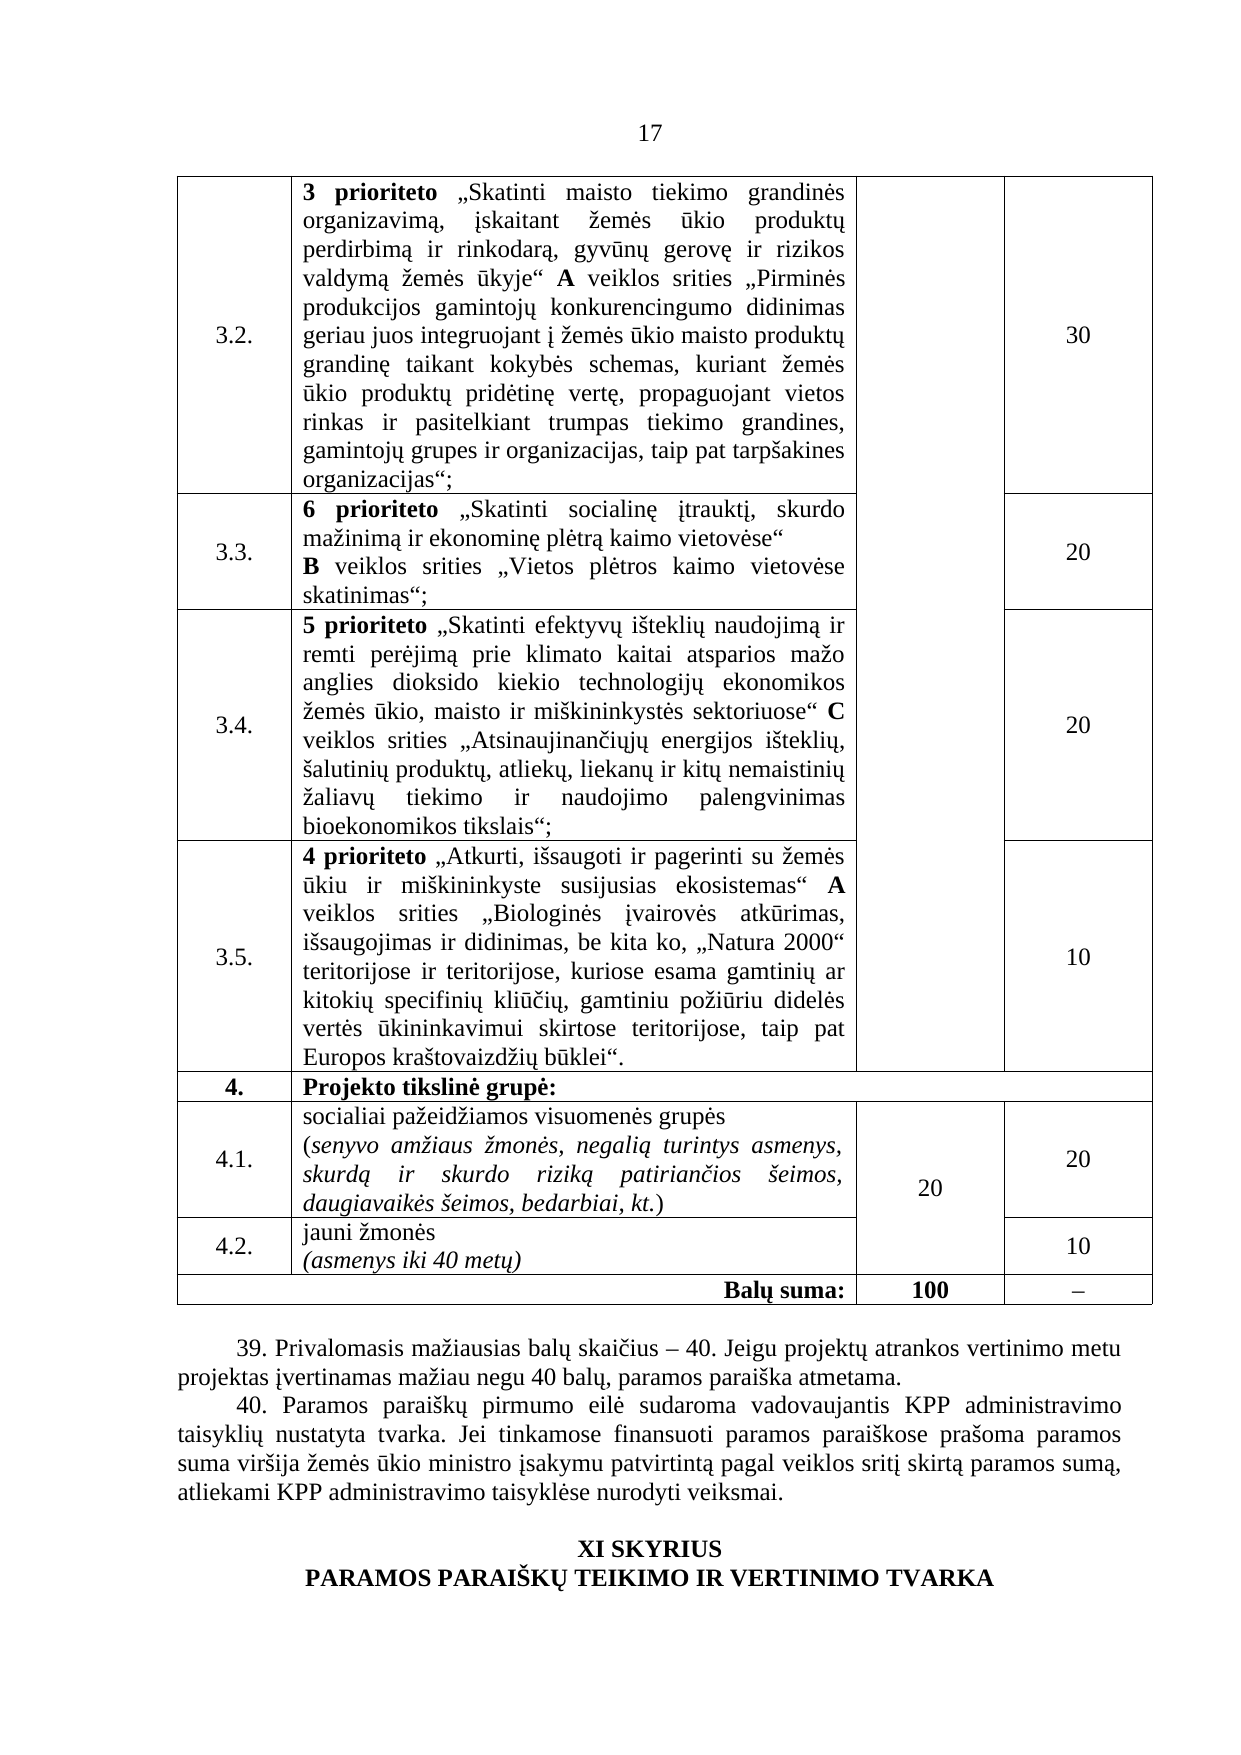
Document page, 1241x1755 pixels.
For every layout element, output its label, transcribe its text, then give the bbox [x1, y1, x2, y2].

text 39. Privalomasis mažiausias balų skaičius – 40. Jeigu projektų atrankos vertinimo metu projektas įvertinamas mažiau negu 40 balų, paramos paraiška atmetama. [177, 1333, 1122, 1390]
table_cell 3.4. [178, 610, 291, 840]
text XI SKYRIUS [177, 1534, 1122, 1563]
table_cell [857, 177, 1004, 1071]
table_cell 3.5. [178, 841, 291, 1071]
table_cell 4. [178, 1072, 291, 1101]
table_cell 3 prioriteto „Skatinti maisto tiekimo grandinės organizavimą, įskaitant žemės ūkio produktų perdirbimą ir rinkodarą, gyvūnų gerovę ir rizikos valdymą žemės ūkyje“ A veiklos srities „Pirminės produkcijos gamintojų konkurencingumo didinimas geriau juos integruojant į žemės ūkio maisto produktų grandinę taikant kokybės schemas, kuriant žemės ūkio produktų pridėtinę vertę, propaguojant vietos rinkas ir pasitelkiant trumpas tiekimo grandines, gamintojų grupes ir organizacijas, taip pat tarpšakines organizacijas“; [292, 177, 856, 493]
table_cell 3.2. [178, 177, 291, 493]
text 40. Paramos paraiškų pirmumo eilė sudaroma vadovaujantis KPP administravimo taisyklių nustatyta tvarka. Jei tinkamose finansuoti paramos paraiškose prašoma paramos suma viršija žemės ūkio ministro įsakymu patvirtintą pagal veiklos sritį skirtą paramos sumą, atliekami KPP administravimo taisyklėse nurodyti veiksmai. [177, 1390, 1122, 1505]
table_cell Balų suma: [178, 1275, 856, 1304]
table_cell 20 [857, 1102, 1004, 1274]
table_cell 20 [1005, 1102, 1152, 1216]
table_cell socialiai pažeidžiamos visuomenės grupės (senyvo amžiaus žmonės, negalią turintys asmenys, skurdą ir skurdo riziką patiriančios šeimos, daugiavaikės šeimos, bedarbiai, kt.) [292, 1102, 856, 1216]
table_cell 3.3. [178, 494, 291, 609]
table_cell Projekto tikslinė grupė: [292, 1072, 1152, 1101]
table_cell – [1005, 1275, 1152, 1304]
table_cell 10 [1005, 1218, 1152, 1274]
table_cell 10 [1005, 841, 1152, 1071]
table_cell 20 [1005, 494, 1152, 609]
table_cell 100 [857, 1275, 1004, 1304]
table_cell 30 [1005, 177, 1152, 493]
table_cell 4 prioriteto „Atkurti, išsaugoti ir pagerinti su žemės ūkiu ir miškininkyste susijusias ekosistemas“ A veiklos srities „Biologinės įvairovės atkūrimas, išsaugojimas ir didinimas, be kita ko, „Natura 2000“ teritorijose ir teritorijose, kuriose esama gamtinių ar kitokių specifinių kliūčių, gamtiniu požiūriu didelės vertės ūkininkavimui skirtose teritorijose, taip pat Europos kraštovaizdžių būklei“. [292, 841, 856, 1071]
table_cell 4.1. [178, 1102, 291, 1216]
table_cell 20 [1005, 610, 1152, 840]
table_cell 4.2. [178, 1218, 291, 1274]
text PARAMOS PARAIŠKŲ TEIKIMO IR VERTINIMO TVARKA [177, 1563, 1122, 1592]
table_cell jauni žmonės (asmenys iki 40 metų) [292, 1218, 856, 1274]
table_cell 6 prioriteto „Skatinti socialinę įtrauktį, skurdo mažinimą ir ekonominę plėtrą kaimo vietovėse“ B veiklos srities „Vietos plėtros kaimo vietovėse skatinimas“; [292, 494, 856, 609]
table_cell 5 prioriteto „Skatinti efektyvų išteklių naudojimą ir remti perėjimą prie klimato kaitai atsparios mažo anglies dioksido kiekio technologijų ekonomikos žemės ūkio, maisto ir miškininkystės sektoriuose“ C veiklos srities „Atsinaujinančiųjų energijos išteklių, šalutinių produktų, atliekų, liekanų ir kitų nemaistinių žaliavų tiekimo ir naudojimo palengvinimas bioekonomikos tikslais“; [292, 610, 856, 840]
